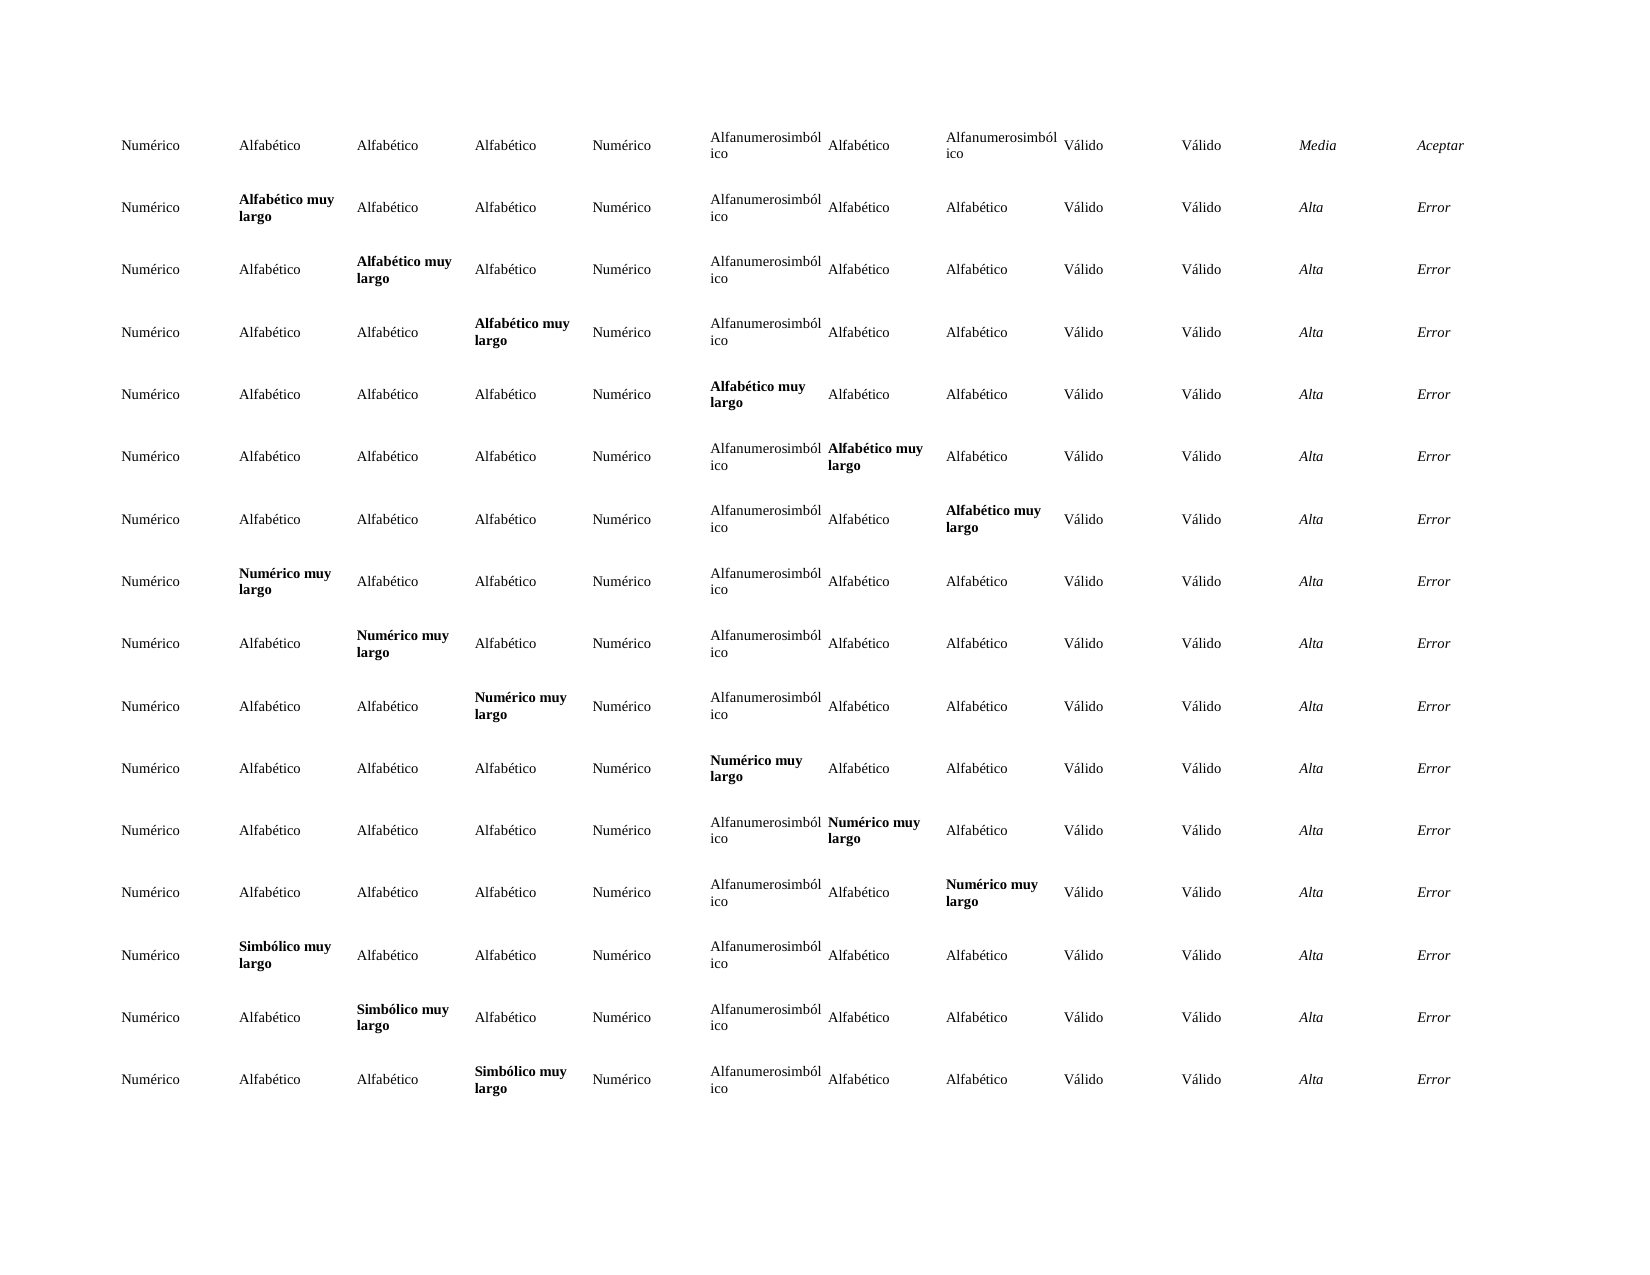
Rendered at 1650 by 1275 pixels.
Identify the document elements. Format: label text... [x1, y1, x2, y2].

table_cell Alfabético [825, 118, 943, 180]
table_cell Alta [1296, 616, 1414, 679]
table_cell Alfabético [354, 928, 472, 990]
table_cell Alfabético [236, 430, 354, 492]
table_cell Alfanumerosimbólico [943, 118, 1061, 180]
table_cell Alfabético [354, 679, 472, 741]
table_cell Simbólico muy largo [472, 1053, 589, 1115]
table_cell Numérico [118, 741, 236, 803]
table_cell Válido [1061, 554, 1178, 616]
table_cell Válido [1179, 305, 1296, 367]
table_cell Numérico [589, 741, 707, 803]
table_cell Error [1414, 741, 1532, 803]
table_cell Alfabético [825, 928, 943, 990]
table_cell Numérico [118, 990, 236, 1052]
table_cell Alfabético [825, 1053, 943, 1115]
table_cell Numérico [118, 367, 236, 429]
table_cell Válido [1179, 118, 1296, 180]
table_cell Error [1414, 803, 1532, 866]
table_cell Alfabético [472, 430, 589, 492]
table_cell Válido [1061, 243, 1178, 305]
table_cell Alfabético muy largo [472, 305, 589, 367]
table_cell Error [1414, 492, 1532, 554]
table_cell Válido [1061, 616, 1178, 679]
table_cell Numérico [589, 803, 707, 866]
table_cell Alfabético [825, 679, 943, 741]
table_cell Alfabético [943, 243, 1061, 305]
table_cell Alfabético [236, 679, 354, 741]
table_cell Alfabético [472, 803, 589, 866]
table_cell Válido [1179, 180, 1296, 243]
table_cell Alfabético [943, 679, 1061, 741]
table_cell Alfabético [354, 430, 472, 492]
table_cell Alta [1296, 430, 1414, 492]
table_cell Alfanumerosimbólico [707, 492, 825, 554]
table_cell Alfabético muy largo [825, 430, 943, 492]
table_cell Alfabético [825, 180, 943, 243]
table_cell Numérico [118, 492, 236, 554]
table_cell Numérico [118, 616, 236, 679]
table_cell Alfabético [825, 554, 943, 616]
table_cell Numérico [118, 430, 236, 492]
table_cell Alfanumerosimbólico [707, 305, 825, 367]
table_cell Válido [1061, 679, 1178, 741]
table_cell Alfanumerosimbólico [707, 990, 825, 1052]
table_cell Numérico [118, 118, 236, 180]
table_cell Alfabético [472, 118, 589, 180]
table_cell Alta [1296, 928, 1414, 990]
table_cell Error [1414, 679, 1532, 741]
table_cell Válido [1179, 990, 1296, 1052]
table_cell Alfabético [825, 741, 943, 803]
table_cell Numérico muy largo [236, 554, 354, 616]
table_cell Alta [1296, 367, 1414, 429]
table_cell Válido [1179, 430, 1296, 492]
table_cell Alta [1296, 803, 1414, 866]
table_cell Numérico [589, 990, 707, 1052]
table_cell Alta [1296, 741, 1414, 803]
table_cell Alfabético [236, 243, 354, 305]
table_cell Alfabético [354, 741, 472, 803]
table_cell Alfabético [236, 492, 354, 554]
table_cell Alfabético [943, 1053, 1061, 1115]
table_cell Aceptar [1414, 118, 1532, 180]
table_cell Alfabético [236, 741, 354, 803]
table_cell Alfanumerosimbólico [707, 243, 825, 305]
table_cell Válido [1061, 367, 1178, 429]
table_cell Alfabético [236, 367, 354, 429]
table_cell Válido [1179, 243, 1296, 305]
table_cell Alfanumerosimbólico [707, 1053, 825, 1115]
table_cell Alfabético [472, 928, 589, 990]
table_cell Válido [1179, 928, 1296, 990]
table_cell Alfabético [825, 990, 943, 1052]
table_cell Alfabético [943, 305, 1061, 367]
table_cell Alfabético muy largo [354, 243, 472, 305]
table_cell Válido [1061, 1053, 1178, 1115]
table_cell Error [1414, 990, 1532, 1052]
table_cell Error [1414, 616, 1532, 679]
table_cell Alfabético muy largo [236, 180, 354, 243]
table_cell Alfanumerosimbólico [707, 554, 825, 616]
table_cell Válido [1179, 492, 1296, 554]
table_cell Error [1414, 305, 1532, 367]
table_cell Alfabético [943, 180, 1061, 243]
table_cell Válido [1061, 803, 1178, 866]
table_cell Alfanumerosimbólico [707, 928, 825, 990]
table_cell Alfabético [472, 180, 589, 243]
table_cell Válido [1179, 803, 1296, 866]
table_cell Alfanumerosimbólico [707, 679, 825, 741]
table_cell Numérico [589, 492, 707, 554]
table_cell Numérico [589, 118, 707, 180]
table_cell Válido [1179, 554, 1296, 616]
table_cell Alta [1296, 305, 1414, 367]
table_cell Alfanumerosimbólico [707, 430, 825, 492]
table_cell Válido [1179, 616, 1296, 679]
table_cell Alfabético [943, 990, 1061, 1052]
table_cell Alfanumerosimbólico [707, 180, 825, 243]
table_cell Alfabético muy largo [943, 492, 1061, 554]
table_cell Numérico [118, 1053, 236, 1115]
table_cell Alfabético [943, 803, 1061, 866]
table_cell Válido [1179, 741, 1296, 803]
table_cell Numérico [589, 928, 707, 990]
table_cell Numérico [589, 1053, 707, 1115]
table_cell Alta [1296, 554, 1414, 616]
table_cell Alfabético [825, 243, 943, 305]
table_cell Alfabético [354, 118, 472, 180]
table_cell Alfabético [354, 554, 472, 616]
table_cell Numérico [589, 866, 707, 928]
table_cell Alfabético [236, 305, 354, 367]
table_cell Válido [1061, 741, 1178, 803]
table_cell Alta [1296, 180, 1414, 243]
table_cell Numérico muy largo [943, 866, 1061, 928]
table_cell Alta [1296, 1053, 1414, 1115]
table_cell Alfabético [354, 367, 472, 429]
table_cell Numérico [589, 679, 707, 741]
table_cell Numérico [118, 305, 236, 367]
table_cell Alfabético muy largo [707, 367, 825, 429]
table_cell Simbólico muy largo [236, 928, 354, 990]
table_cell Numérico muy largo [707, 741, 825, 803]
table_cell Alfabético [472, 554, 589, 616]
table_cell Simbólico muy largo [354, 990, 472, 1052]
table_cell Válido [1179, 866, 1296, 928]
table_cell Alfabético [236, 1053, 354, 1115]
table_cell Alfabético [825, 492, 943, 554]
table_cell Alfabético [354, 803, 472, 866]
table_cell Error [1414, 1053, 1532, 1115]
table_cell Alfabético [236, 118, 354, 180]
table_cell Numérico [118, 679, 236, 741]
table_cell Alfabético [236, 866, 354, 928]
table_cell Válido [1061, 118, 1178, 180]
table_cell Alfabético [472, 367, 589, 429]
table_cell Alfanumerosimbólico [707, 616, 825, 679]
table_cell Error [1414, 866, 1532, 928]
table_cell Error [1414, 367, 1532, 429]
table_cell Alfabético [472, 492, 589, 554]
table_cell Alfabético [472, 616, 589, 679]
table_cell Alta [1296, 243, 1414, 305]
table_cell Numérico [589, 180, 707, 243]
table_cell Error [1414, 928, 1532, 990]
table_cell Alta [1296, 866, 1414, 928]
table_cell Numérico [589, 430, 707, 492]
table_cell Válido [1061, 492, 1178, 554]
table_cell Alfabético [472, 990, 589, 1052]
table_cell Numérico [589, 243, 707, 305]
table_cell Válido [1179, 679, 1296, 741]
table_cell Numérico [589, 616, 707, 679]
table_cell Numérico [118, 180, 236, 243]
table_cell Alfabético [354, 305, 472, 367]
table_cell Numérico [118, 243, 236, 305]
table_cell Error [1414, 243, 1532, 305]
table_cell Alfabético [236, 990, 354, 1052]
table_cell Alfanumerosimbólico [707, 803, 825, 866]
table_cell Alfanumerosimbólico [707, 866, 825, 928]
table_cell Alfabético [825, 866, 943, 928]
table_cell Alfabético [236, 803, 354, 866]
table_cell Error [1414, 430, 1532, 492]
table_cell Válido [1061, 866, 1178, 928]
table_cell Alfabético [472, 866, 589, 928]
table_cell Numérico [118, 866, 236, 928]
table_cell Alfabético [825, 616, 943, 679]
table_cell Alta [1296, 679, 1414, 741]
table_cell Numérico muy largo [472, 679, 589, 741]
table_cell Alta [1296, 492, 1414, 554]
table_cell Válido [1179, 367, 1296, 429]
table_cell Válido [1061, 430, 1178, 492]
table_cell Error [1414, 180, 1532, 243]
table_cell Numérico [118, 803, 236, 866]
table_cell Alfabético [943, 928, 1061, 990]
table_cell Alfabético [943, 554, 1061, 616]
table_cell Error [1414, 554, 1532, 616]
table_cell Válido [1061, 990, 1178, 1052]
table_cell Alfabético [354, 1053, 472, 1115]
table_cell Alfabético [943, 430, 1061, 492]
table_cell Numérico [589, 554, 707, 616]
table_cell Válido [1061, 928, 1178, 990]
table_cell Alfabético [472, 243, 589, 305]
table_cell Alfabético [825, 305, 943, 367]
table_cell Alfabético [354, 492, 472, 554]
table_cell Numérico muy largo [825, 803, 943, 866]
table_cell Válido [1179, 1053, 1296, 1115]
table_cell Alfabético [472, 741, 589, 803]
table_cell Numérico [118, 554, 236, 616]
table_cell Numérico [118, 928, 236, 990]
table_cell Alfabético [943, 741, 1061, 803]
table_cell Alfabético [943, 616, 1061, 679]
table_cell Alfabético [825, 367, 943, 429]
table_cell Numérico [589, 367, 707, 429]
table_cell Alfabético [354, 866, 472, 928]
table_cell Numérico muy largo [354, 616, 472, 679]
table_cell Media [1296, 118, 1414, 180]
table_cell Numérico [589, 305, 707, 367]
table_cell Alfabético [354, 180, 472, 243]
table_cell Válido [1061, 180, 1178, 243]
table_cell Válido [1061, 305, 1178, 367]
table_cell Alta [1296, 990, 1414, 1052]
table_cell Alfanumerosimbólico [707, 118, 825, 180]
table_cell Alfabético [236, 616, 354, 679]
table_cell Alfabético [943, 367, 1061, 429]
